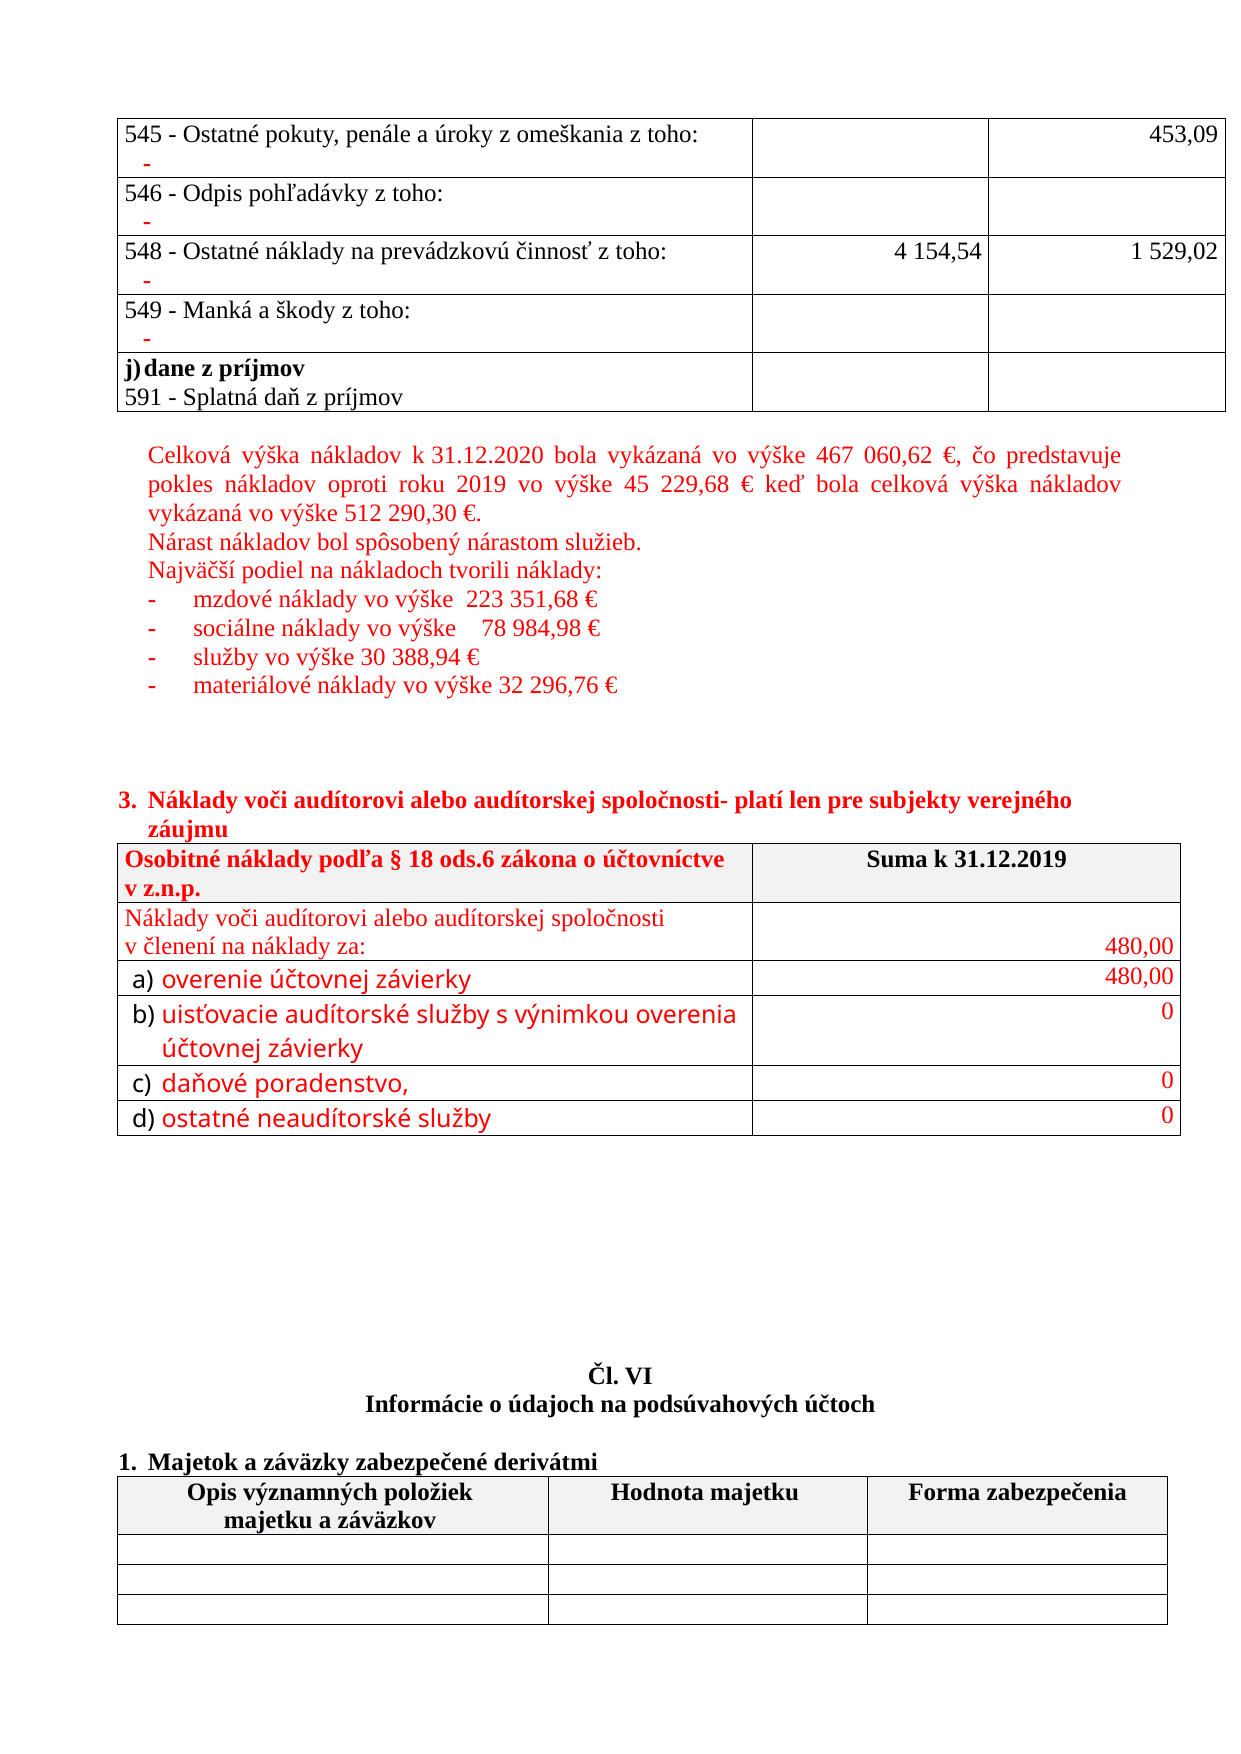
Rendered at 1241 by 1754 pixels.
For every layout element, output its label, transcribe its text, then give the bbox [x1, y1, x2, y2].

table_cell 4 154,54 [753, 236, 988, 294]
text Celková výška nákladov k 31.12.2020 bola vykázaná vo výške 467 060,62 €, čo predstavuje pokles nákladov oproti roku 2019 vo výške 45 229,68 € keď bola celková výška nákladov vykázaná vo výške 512 290,30 €. [148, 441, 1122, 527]
table_header Suma k 31.12.2019 [753, 844, 1180, 902]
table_cell Náklady voči audítorovi alebo audítorskej spoločnosti v členení na náklady za: [118, 903, 752, 960]
text Nárast nákladov bol spôsobený nárastom služieb. [148, 527, 1122, 556]
table_cell 549 - Manká a škody z toho: [118, 295, 752, 352]
table_cell uisťovacie audítorské služby s výnimkou overenia účtovnej závierky [118, 996, 752, 1064]
table_cell 0 [753, 996, 1180, 1064]
table_cell dane z príjmov 591 - Splatná daň z príjmov [118, 353, 752, 411]
list služby vo výške 30 388,94 € [148, 642, 1122, 671]
table_cell 0 [753, 1101, 1180, 1135]
table_cell 480,00 [753, 961, 1180, 995]
table_cell [118, 1595, 548, 1624]
table_cell 546 - Odpis pohľadávky z toho: [118, 178, 752, 235]
table_cell [549, 1595, 867, 1624]
list Náklady voči audítorovi alebo audítorskej spoločnosti- platí len pre subjekty verejného záujmu [118, 786, 1122, 843]
table_cell 453,09 [989, 119, 1225, 177]
table_cell [989, 353, 1225, 411]
table_cell [868, 1595, 1167, 1624]
table_cell [753, 295, 988, 352]
text Informácie o údajoch na podsúvahových účtoch [118, 1389, 1122, 1418]
table_cell [868, 1535, 1167, 1564]
list mzdové náklady vo výške 223 351,68 € [148, 584, 1122, 613]
table_cell [753, 353, 988, 411]
table_cell 545 - Ostatné pokuty, penále a úroky z omeškania z toho: [118, 119, 752, 177]
table_cell 480,00 [753, 903, 1180, 960]
table_cell [753, 178, 988, 235]
list Majetok a záväzky zabezpečené derivátmi [118, 1447, 1122, 1476]
table_cell 548 - Ostatné náklady na prevádzkovú činnosť z toho: [118, 236, 752, 294]
table_cell [118, 1535, 548, 1564]
table_header Osobitné náklady podľa § 18 ods.6 zákona o účtovníctve v z.n.p. [118, 844, 752, 902]
table_cell [868, 1565, 1167, 1594]
table_header Opis významných položiek majetku a záväzkov [118, 1477, 548, 1534]
text Najväčší podiel na nákladoch tvorili náklady: [148, 556, 1122, 584]
table_cell 0 [753, 1066, 1180, 1099]
table_cell [753, 119, 988, 177]
table_cell [989, 295, 1225, 352]
table_header Hodnota majetku [549, 1477, 867, 1534]
list sociálne náklady vo výške 78 984,98 € [148, 613, 1122, 642]
table_cell daňové poradenstvo, [118, 1066, 752, 1099]
table_cell ostatné neaudítorské služby [118, 1101, 752, 1135]
table_cell [549, 1535, 867, 1564]
table_cell [549, 1565, 867, 1594]
table_header Forma zabezpečenia [868, 1477, 1167, 1534]
text Čl. VI [118, 1361, 1122, 1389]
list materiálové náklady vo výške 32 296,76 € [148, 671, 1122, 699]
table_cell 1 529,02 [989, 236, 1225, 294]
table_cell [118, 1565, 548, 1594]
table_cell [989, 178, 1225, 235]
table_cell overenie účtovnej závierky [118, 961, 752, 995]
